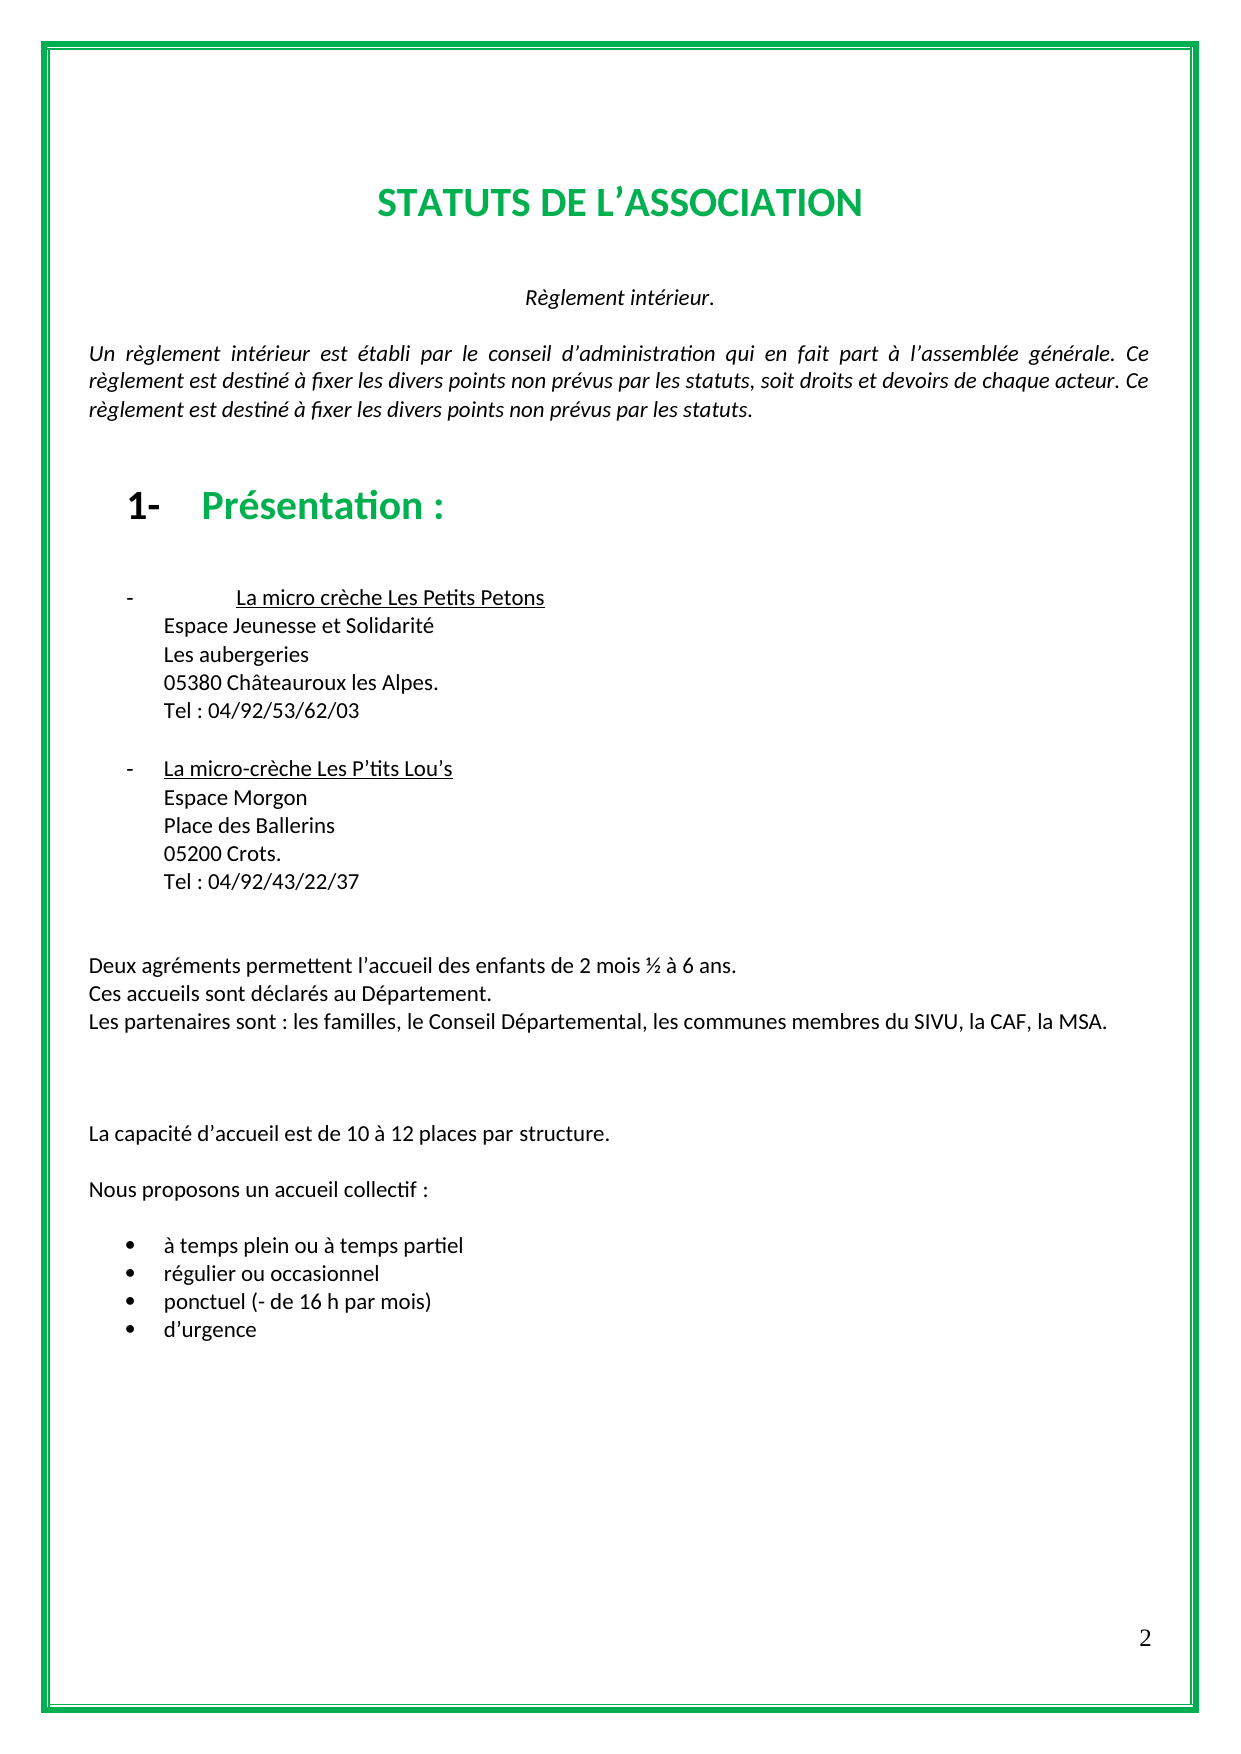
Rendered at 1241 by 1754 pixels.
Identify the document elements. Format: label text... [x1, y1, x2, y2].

text 05380 Châteauroux les Alpes. [164, 668, 1152, 696]
text Espace Morgon [164, 783, 1152, 811]
text Place des Ballerins [164, 811, 1152, 839]
text Ces accueils sont déclarés au Département. [89, 979, 1152, 1007]
list Présentation : [126, 479, 1152, 529]
text Tel : 04/92/53/62/03 [164, 696, 1152, 724]
text Tel : 04/92/43/22/37 [164, 867, 1152, 895]
list La micro-crèche Les P’tits Lou’s [126, 752, 1152, 783]
text Règlement intérieur. [89, 283, 1152, 311]
text Deux agréments permettent l’accueil des enfants de 2 mois ½ à 6 ans. [89, 951, 1152, 979]
list régulier ou occasionnel [126, 1259, 1152, 1287]
text La capacité d’accueil est de 10 à 12 places par structure. [89, 1119, 1152, 1147]
text Un règlement intérieur est établi par le conseil d’administration qui en fait part à l’assemblée générale. Ce règlement est destiné à fixer les divers points non prévus par les statuts, soit droits et devoirs de chaque acteur. Ce règlement est destiné à fixer les divers points non prévus par les statuts. [89, 339, 1152, 423]
text Les partenaires sont : les familles, le Conseil Départemental, les communes membres du SIVU, la CAF, la MSA. [89, 1007, 1152, 1035]
list ponctuel (- de 16 h par mois) [126, 1287, 1152, 1315]
text Les aubergeries [164, 640, 1152, 668]
list à temps plein ou à temps partiel [126, 1231, 1152, 1259]
text Nous proposons un accueil collectif : [89, 1175, 1152, 1203]
list La micro crèche Les Petits Petons [126, 580, 1152, 612]
text Espace Jeunesse et Solidarité [164, 612, 1152, 640]
text 05200 Crots. [164, 839, 1152, 867]
subtitle STATUTS DE L’ASSOCIATION [89, 176, 1152, 227]
list d’urgence [126, 1315, 1152, 1343]
